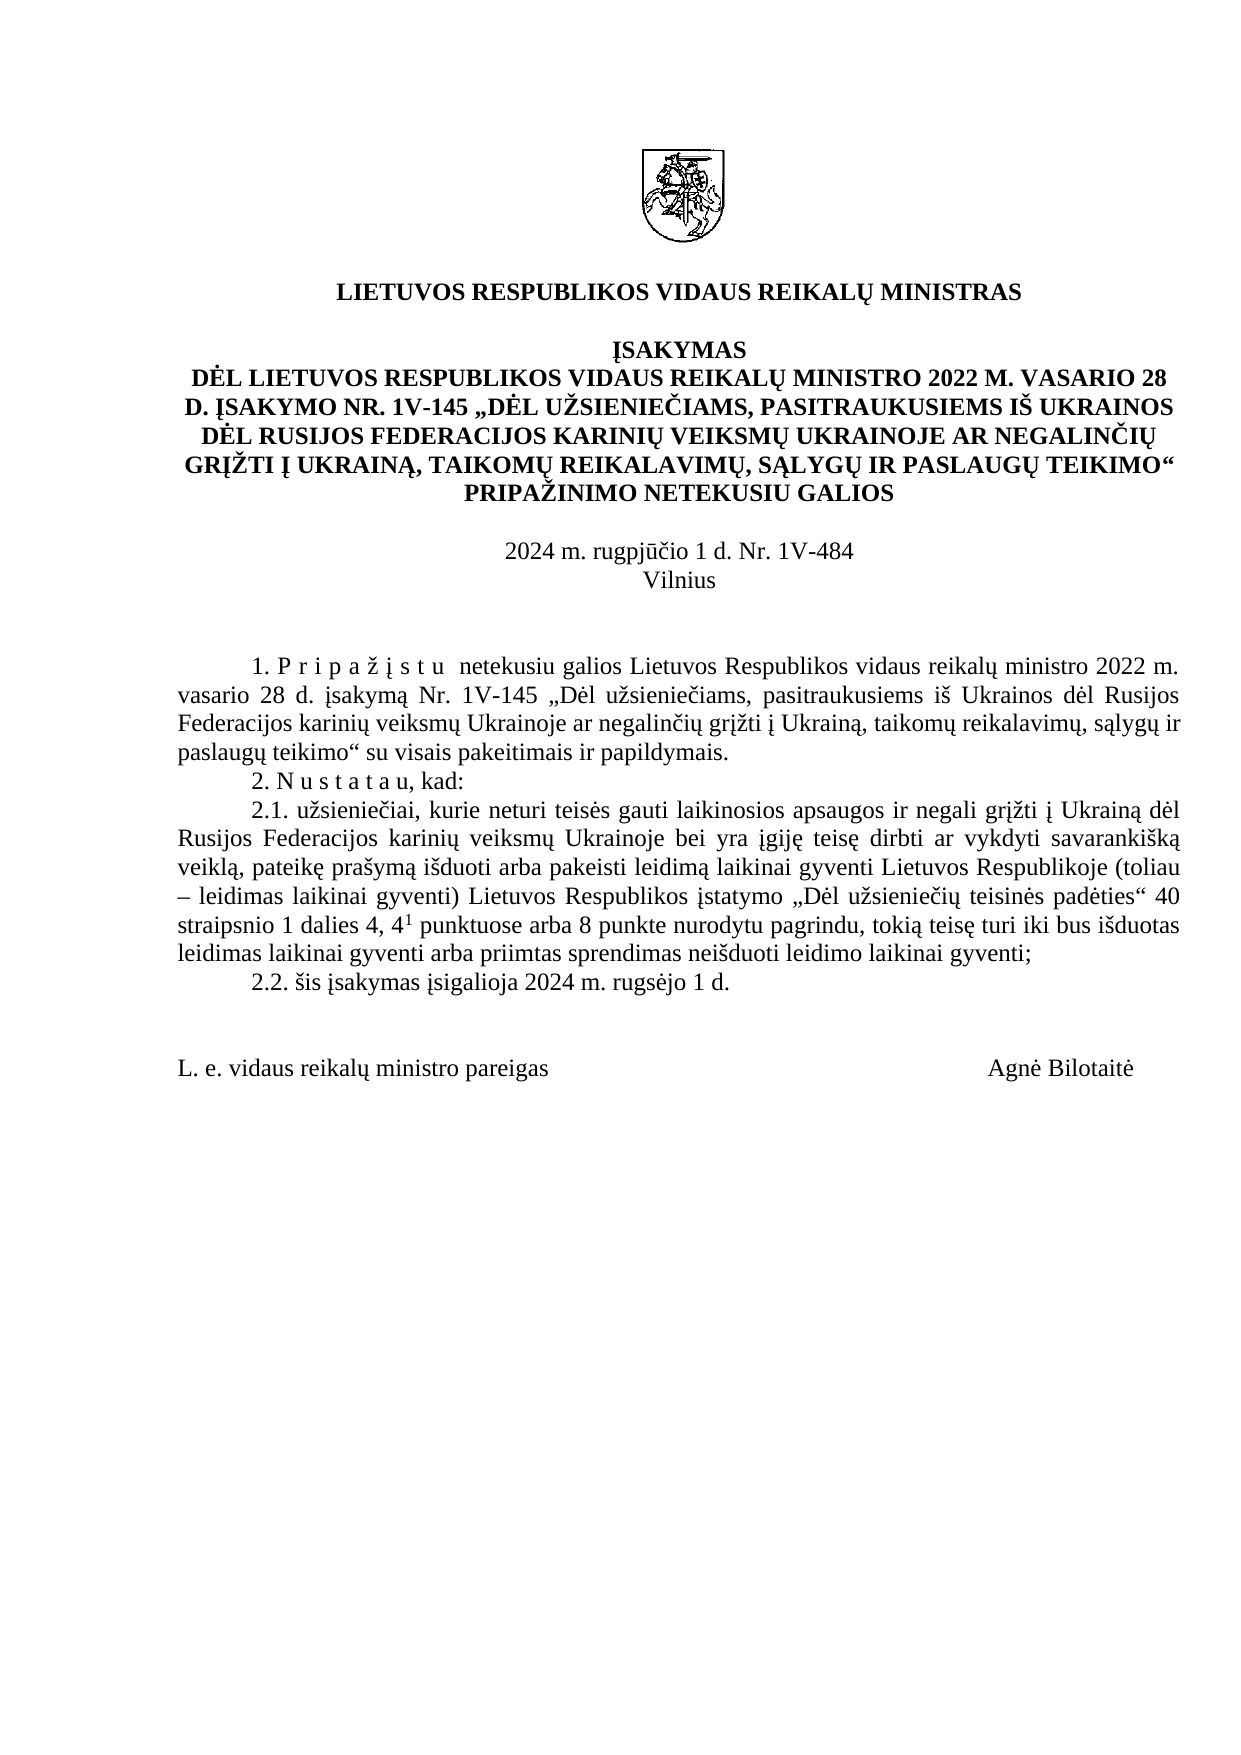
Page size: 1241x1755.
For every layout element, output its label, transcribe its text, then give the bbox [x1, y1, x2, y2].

text 1. P r i p a ž į s t u netekusiu galios Lietuvos Respublikos vidaus reikalų ministro 2022 m. vasario 28 d. įsakymą Nr. 1V-145 „Dėl užsieniečiams, pasitraukusiems iš Ukrainos dėl Rusijos Federacijos karinių veiksmų Ukrainoje ar negalinčių grįžti į Ukrainą, taikomų reikalavimų, sąlygų ir paslaugų teikimo“ su visais pakeitimais ir papildymais. [177, 651, 1181, 766]
text DĖL LIETUVOS RESPUBLIKOS VIDAUS REIKALŲ MINISTRO 2022 M. VASARIO 28 D. ĮSAKYMO NR. 1V-145 „DĖL UŽSIENIEČIAMS, PASITRAUKUSIEMS IŠ UKRAINOS DĖL RUSIJOS FEDERACIJOS KARINIŲ VEIKSMŲ UKRAINOJE AR NEGALINČIŲ GRĮŽTI Į UKRAINĄ, TAIKOMŲ REIKALAVIMŲ, SĄLYGŲ IR PASLAUGŲ TEIKIMO“ PRIPAŽINIMO NETEKUSIU GALIOS [177, 363, 1181, 507]
text L. e. vidaus reikalų ministro pareigas Agnė Bilotaitė [177, 1053, 1181, 1082]
text 2.1. užsieniečiai, kurie neturi teisės gauti laikinosios apsaugos ir negali grįžti į Ukrainą dėl Rusijos Federacijos karinių veiksmų Ukrainoje bei yra įgiję teisę dirbti ar vykdyti savarankišką veiklą, pateikę prašymą išduoti arba pakeisti leidimą laikinai gyventi Lietuvos Respublikoje (toliau – leidimas laikinai gyventi) Lietuvos Respublikos įstatymo „Dėl užsieniečių teisinės padėties“ 40 straipsnio 1 dalies 4, 41 punktuose arba 8 punkte nurodytu pagrindu, tokią teisę turi iki bus išduotas leidimas laikinai gyventi arba priimtas sprendimas neišduoti leidimo laikinai gyventi; [177, 795, 1181, 967]
text 2.2. šis įsakymas įsigalioja 2024 m. rugsėjo 1 d. [177, 967, 1181, 996]
text 2024 m. rugpjūčio 1 d. Nr. 1V-484 [177, 536, 1181, 565]
text ĮSAKYMAS [177, 335, 1181, 363]
text 2. N u s t a t a u, kad: [177, 766, 1181, 795]
text LIETUVOS RESPUBLIKOS VIDAUS REIKALŲ MINISTRAS [177, 277, 1181, 306]
text Vilnius [177, 565, 1181, 593]
